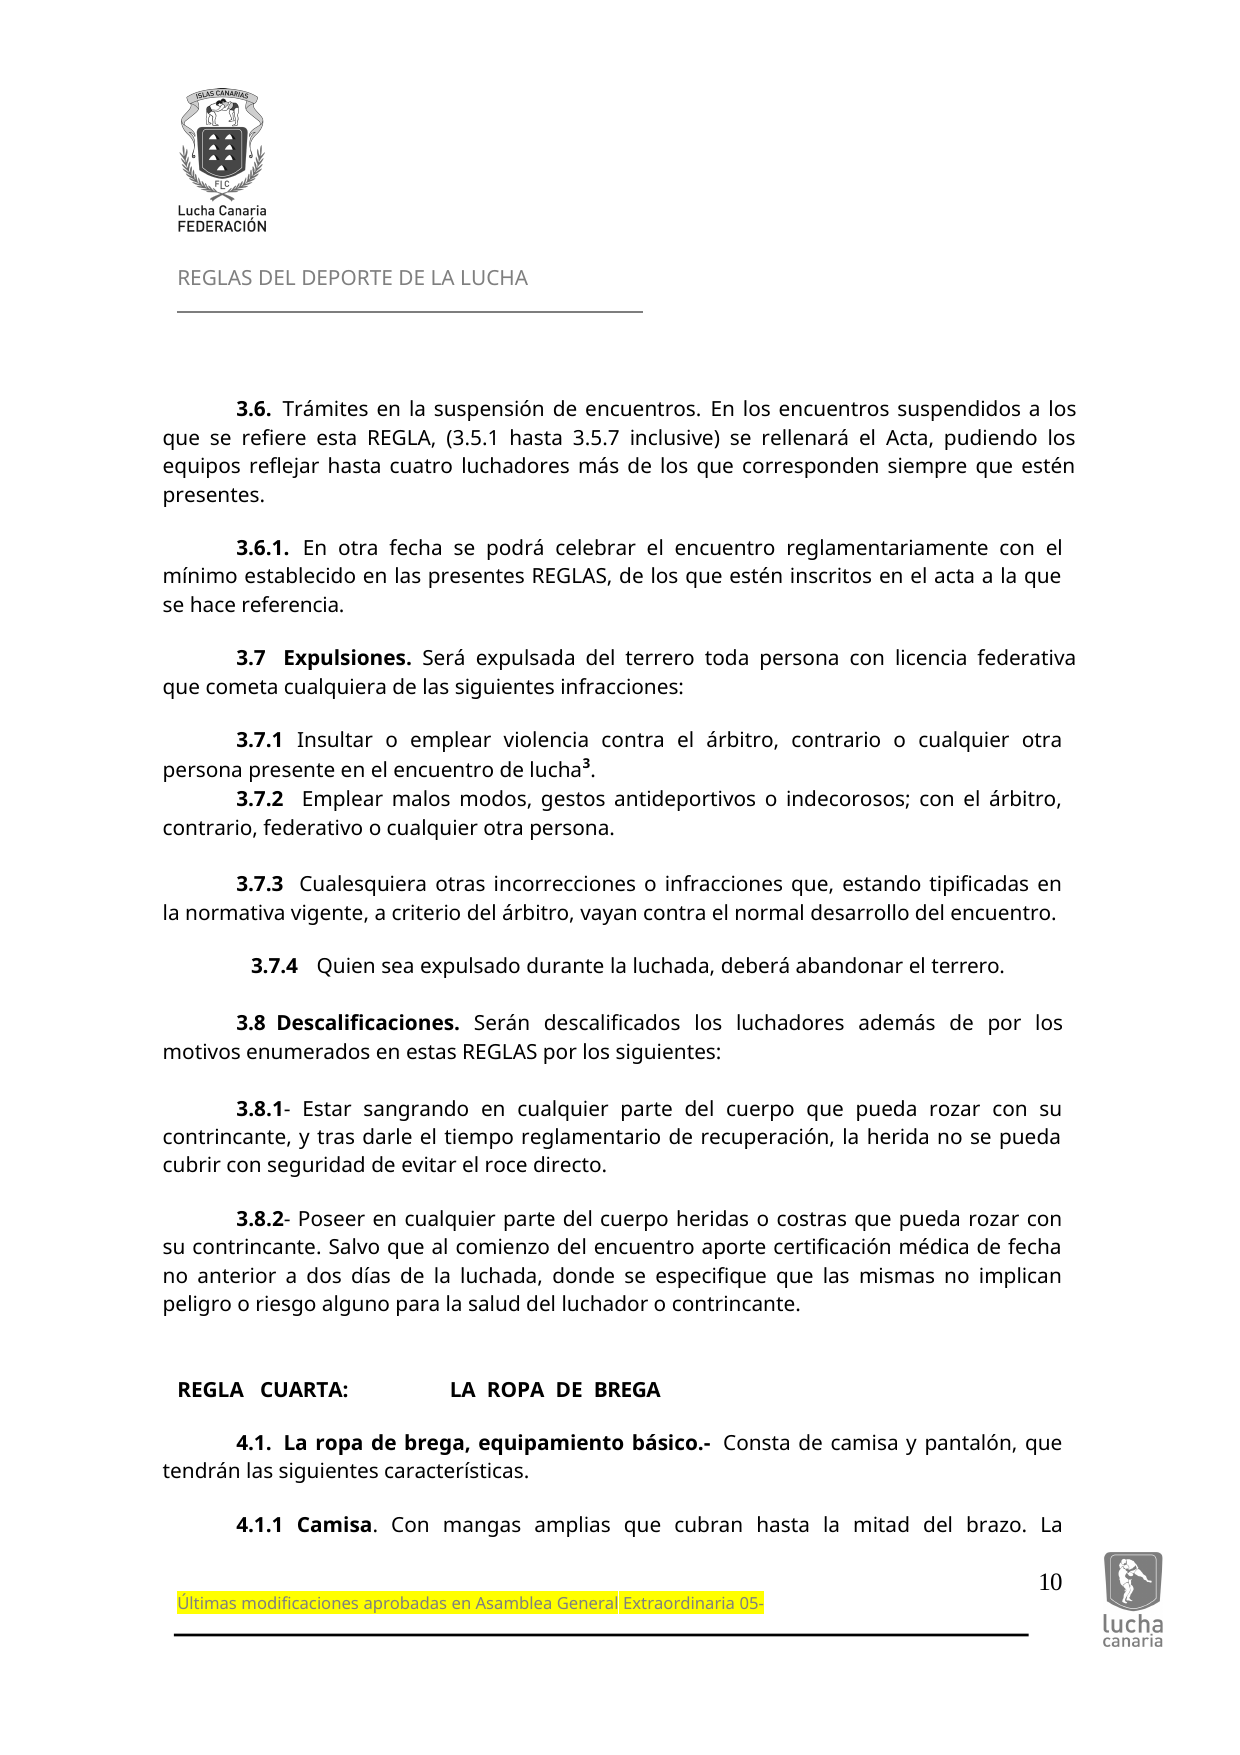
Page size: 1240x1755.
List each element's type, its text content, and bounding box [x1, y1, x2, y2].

list Expulsiones. Será expulsada del terrero toda persona con licencia federativa que cometa cualquiera de las siguientes infracciones: [162, 643, 1077, 700]
list En otra fecha se podrá celebrar el encuentro reglamentariamente con el mínimo establecido en las presentes REGLAS, de los que estén inscritos en el acta a la que se hace referencia. [162, 533, 1063, 618]
list Emplear malos modos, gestos antideportivos o indecorosos; con el árbitro, contrario, federativo o cualquier otra persona. [162, 784, 1063, 841]
list Trámites en la suspensión de encuentros. En los encuentros suspendidos a los que se refiere esta REGLA, (3.5.1 hasta 3.5.7 inclusive) se rellenará el Acta, pudiendo los equipos reflejar hasta cuatro luchadores más de los que corresponden siempre que estén presentes. [162, 394, 1077, 508]
text 3.8.2- Poseer en cualquier parte del cuerpo heridas o costras que pueda rozar con su contrincante. Salvo que al comienzo del encuentro aporte certificación médica de fecha no anterior a dos días de la luchada, donde se especifique que las mismas no implican peligro o riesgo alguno para la salud del luchador o contrincante. [162, 1204, 1063, 1318]
subtitle REGLA CUARTA: LA ROPA DE BREGA [177, 1375, 1077, 1403]
list Quien sea expulsado durante la luchada, deberá abandonar el terrero. [251, 951, 1077, 980]
list Descalificaciones. Serán descalificados los luchadores además de por los motivos enumerados en estas REGLAS por los siguientes: [162, 1008, 1063, 1065]
list Camisa. Con mangas amplias que cubran hasta la mitad del brazo. La [162, 1510, 1063, 1538]
list Cualesquiera otras incorrecciones o infracciones que, estando tipificadas en la normativa vigente, a criterio del árbitro, vayan contra el normal desarrollo del encuentro. [162, 869, 1063, 926]
list La ropa de brega, equipamiento básico.- Consta de camisa y pantalón, que tendrán las siguientes características. [162, 1428, 1063, 1485]
text 3.8.1- Estar sangrando en cualquier parte del cuerpo que pueda rozar con su contrincante, y tras darle el tiempo reglamentario de recuperación, la herida no se pueda cubrir con seguridad de evitar el roce directo. [162, 1094, 1063, 1179]
list Insultar o emplear violencia contra el árbitro, contrario o cualquier otra persona presente en el encuentro de lucha3. [162, 725, 1063, 784]
